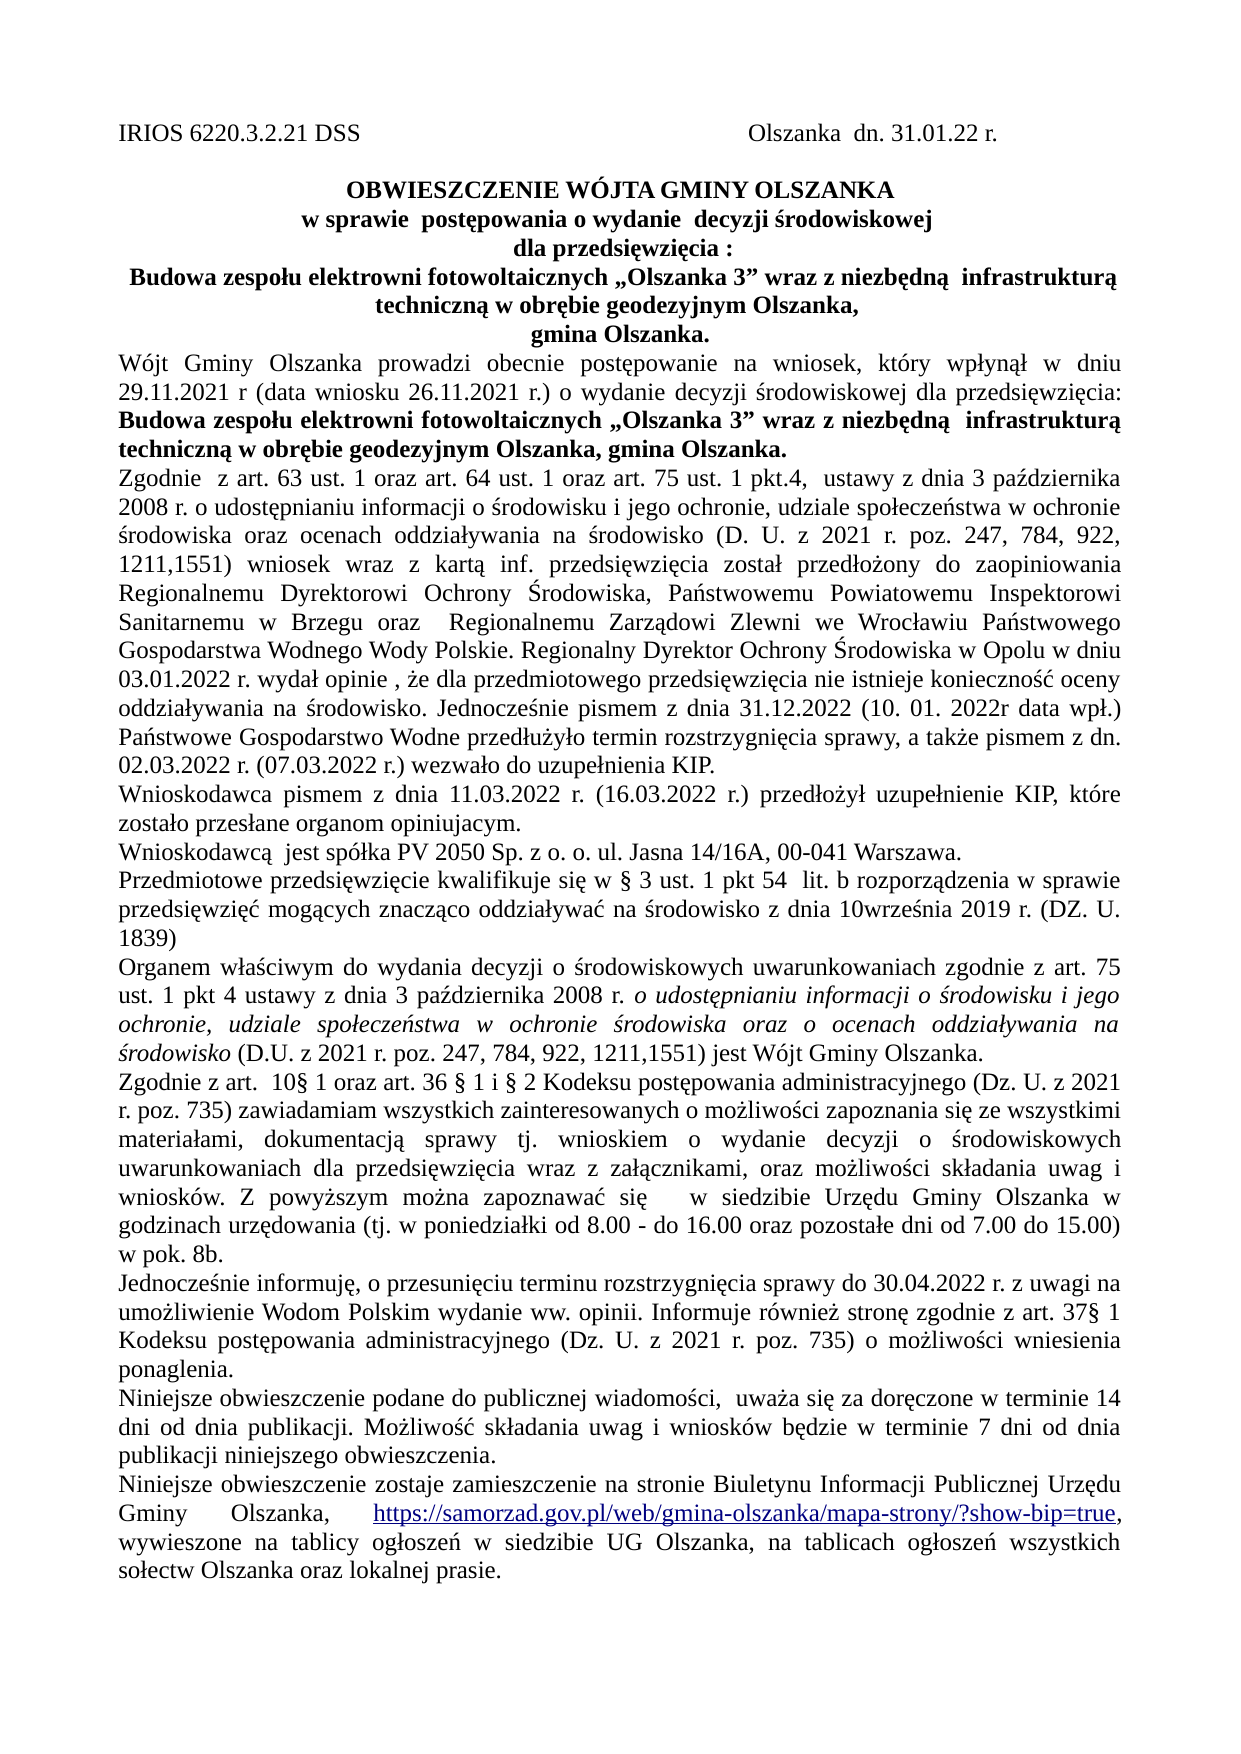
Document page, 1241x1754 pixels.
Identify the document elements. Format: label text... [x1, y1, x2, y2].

text Zgodnie z art. 10§ 1 oraz art. 36 § 1 i § 2 Kodeksu postępowania administracyjnego (Dz. U. z 2021 r. poz. 735) zawiadamiam wszystkich zainteresowanych o możliwości zapoznania się ze wszystkimi materiałami, dokumentacją sprawy tj. wnioskiem o wydanie decyzji o środowiskowych uwarunkowaniach dla przedsięwzięcia wraz z załącznikami, oraz możliwości składania uwag i wniosków. Z powyższym można zapoznawać się w siedzibie Urzędu Gminy Olszanka w godzinach urzędowania (tj. w poniedziałki od 8.00 - do 16.00 oraz pozostałe dni od 7.00 do 15.00) w pok. 8b. [118, 1067, 1122, 1268]
text Niniejsze obwieszczenie podane do publicznej wiadomości, uważa się za doręczone w terminie 14 dni od dnia publikacji. Możliwość składania uwag i wniosków będzie w terminie 7 dni od dnia publikacji niniejszego obwieszczenia. [118, 1383, 1122, 1469]
text w sprawie postępowania o wydanie decyzji środowiskowej [118, 204, 1122, 233]
text Niniejsze obwieszczenie zostaje zamieszczenie na stronie Biuletynu Informacji Publicznej Urzędu Gminy Olszanka, https://samorzad.gov.pl/web/gmina-olszanka/mapa-strony/?show-bip=true, wywieszone na tablicy ogłoszeń w siedzibie UG Olszanka, na tablicach ogłoszeń wszystkich sołectw Olszanka oraz lokalnej prasie. [118, 1469, 1122, 1584]
text gmina Olszanka. [118, 319, 1122, 348]
text Wnioskodawca pismem z dnia 11.03.2022 r. (16.03.2022 r.) przedłożył uzupełnienie KIP, które zostało przesłane organom opiniujacym. [118, 779, 1122, 837]
text OBWIESZCZENIE WÓJTA GMINY OLSZANKA [118, 176, 1122, 204]
text Organem właściwym do wydania decyzji o środowiskowych uwarunkowaniach zgodnie z art. 75 ust. 1 pkt 4 ustawy z dnia 3 października 2008 r. o udostępnianiu informacji o środowisku i jego ochronie, udziale społeczeństwa w ochronie środowiska oraz o ocenach oddziaływania na środowisko (D.U. z 2021 r. poz. 247, 784, 922, 1211,1551) jest Wójt Gminy Olszanka. [118, 952, 1122, 1067]
text Jednocześnie informuję, o przesunięciu terminu rozstrzygnięcia sprawy do 30.04.2022 r. z uwagi na umożliwienie Wodom Polskim wydanie ww. opinii. Informuje również stronę zgodnie z art. 37§ 1 Kodeksu postępowania administracyjnego (Dz. U. z 2021 r. poz. 735) o możliwości wniesienia ponaglenia. [118, 1268, 1122, 1383]
text Budowa zespołu elektrowni fotowoltaicznych „Olszanka 3” wraz z niezbędną infrastrukturą techniczną w obrębie geodezyjnym Olszanka, [118, 262, 1122, 319]
text Wójt Gminy Olszanka prowadzi obecnie postępowanie na wniosek, który wpłynął w dniu 29.11.2021 r (data wniosku 26.11.2021 r.) o wydanie decyzji środowiskowej dla przedsięwzięcia: Budowa zespołu elektrowni fotowoltaicznych „Olszanka 3” wraz z niezbędną infrastrukturą techniczną w obrębie geodezyjnym Olszanka, gmina Olszanka. [118, 348, 1122, 463]
text dla przedsięwzięcia : [118, 233, 1122, 262]
text IRIOS 6220.3.2.21 DSS Olszanka dn. 31.01.22 r. [118, 118, 1122, 147]
text Zgodnie z art. 63 ust. 1 oraz art. 64 ust. 1 oraz art. 75 ust. 1 pkt.4, ustawy z dnia 3 października 2008 r. o udostępnianiu informacji o środowisku i jego ochronie, udziale społeczeństwa w ochronie środowiska oraz ocenach oddziaływania na środowisko (D. U. z 2021 r. poz. 247, 784, 922, 1211,1551) wniosek wraz z kartą inf. przedsięwzięcia został przedłożony do zaopiniowania Regionalnemu Dyrektorowi Ochrony Środowiska, Państwowemu Powiatowemu Inspektorowi Sanitarnemu w Brzegu oraz Regionalnemu Zarządowi Zlewni we Wrocławiu Państwowego Gospodarstwa Wodnego Wody Polskie. Regionalny Dyrektor Ochrony Środowiska w Opolu w dniu 03.01.2022 r. wydał opinie , że dla przedmiotowego przedsięwzięcia nie istnieje konieczność oceny oddziaływania na środowisko. Jednocześnie pismem z dnia 31.12.2022 (10. 01. 2022r data wpł.) Państwowe Gospodarstwo Wodne przedłużyło termin rozstrzygnięcia sprawy, a także pismem z dn. 02.03.2022 r. (07.03.2022 r.) wezwało do uzupełnienia KIP. [118, 463, 1122, 779]
text Przedmiotowe przedsięwzięcie kwalifikuje się w § 3 ust. 1 pkt 54 lit. b rozporządzenia w sprawie przedsięwzięć mogących znacząco oddziaływać na środowisko z dnia 10września 2019 r. (DZ. U. 1839) [118, 866, 1122, 952]
text Wnioskodawcą jest spółka PV 2050 Sp. z o. o. ul. Jasna 14/16A, 00-041 Warszawa. [118, 837, 1122, 866]
